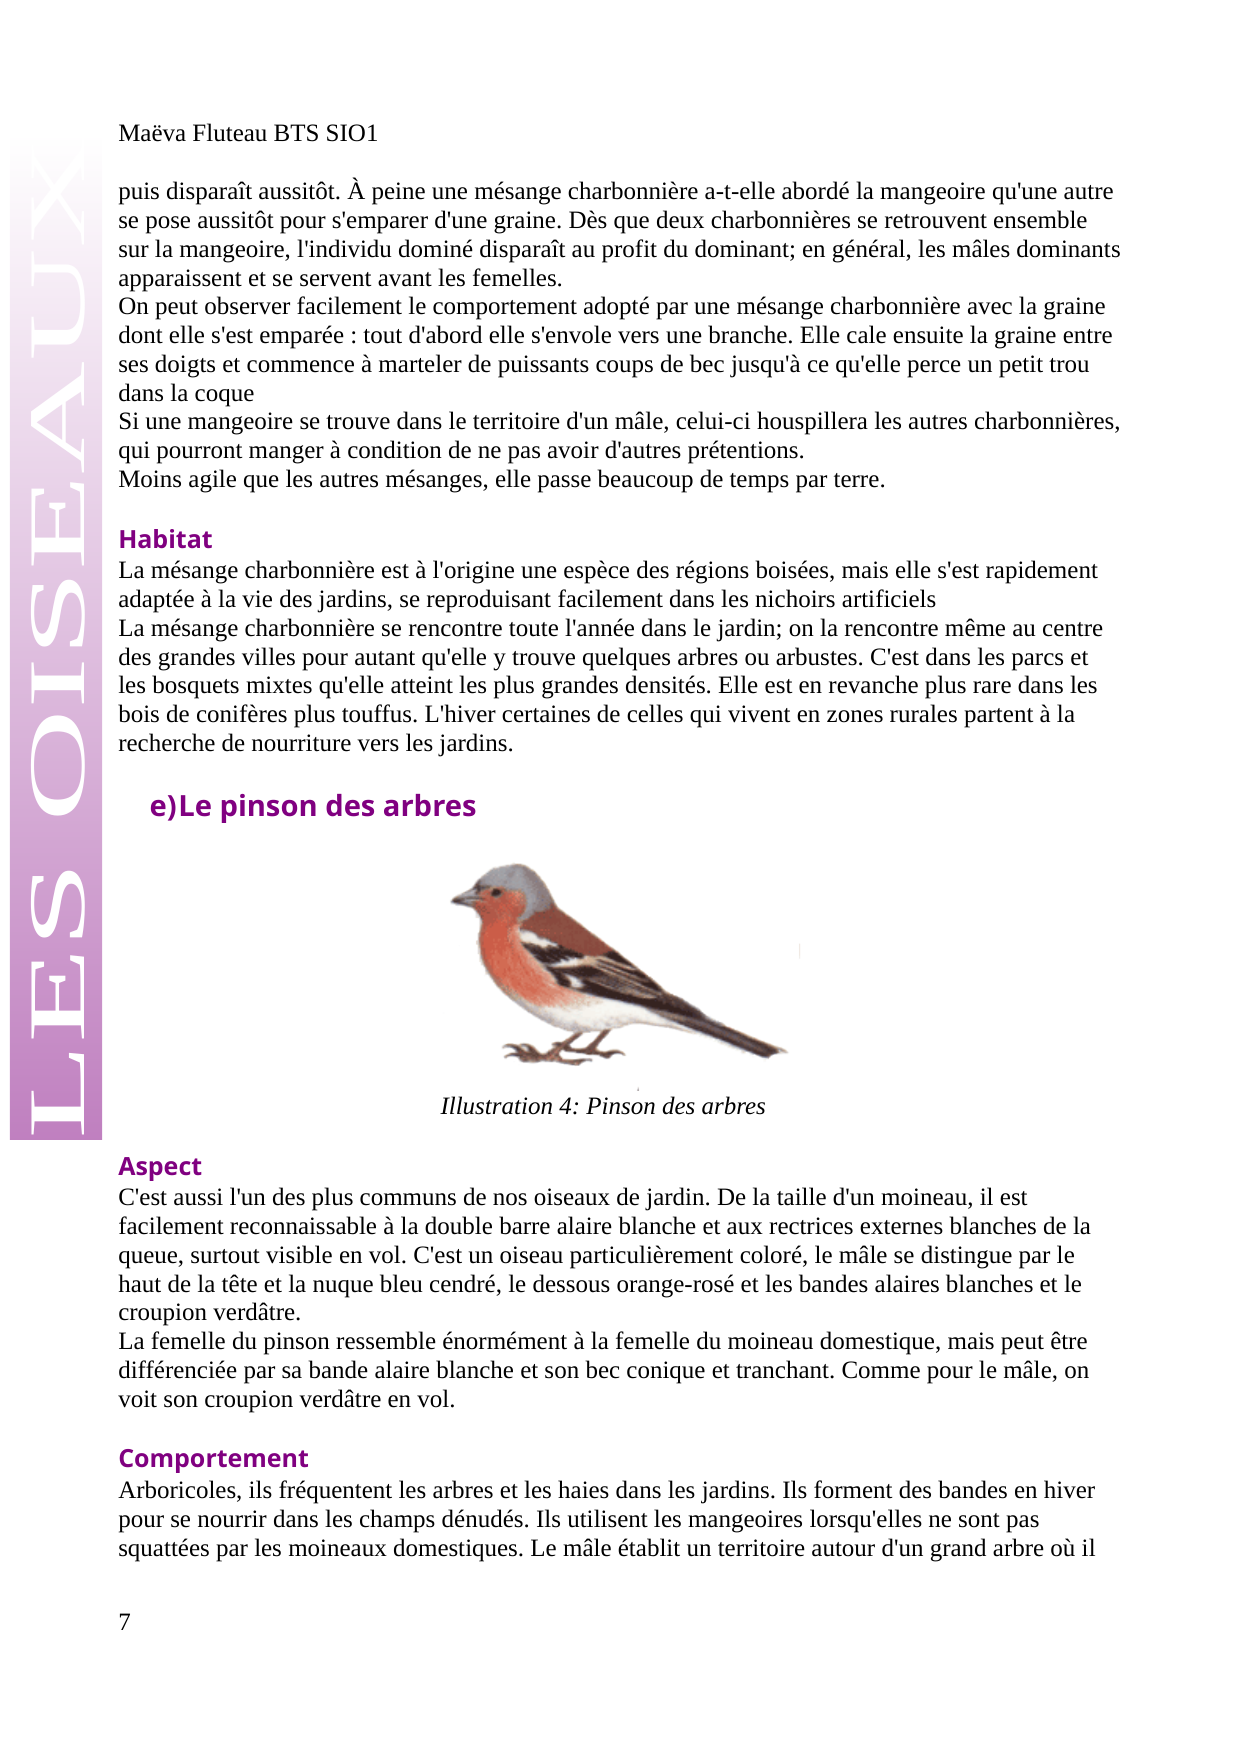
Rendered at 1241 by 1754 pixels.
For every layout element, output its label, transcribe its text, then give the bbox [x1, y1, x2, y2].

subtitle Comportement [118, 1441, 1122, 1475]
text Si une mangeoire se trouve dans le territoire d'un mâle, celui-ci houspillera les autres charbonnières, qui pourront manger à condition de ne pas avoir d'autres prétentions. Moins agile que les autres mésanges, elle passe beaucoup de temps par terre. [118, 406, 1122, 493]
subtitle Aspect [118, 1148, 1122, 1182]
text On peut observer facilement le comportement adopté par une mésange charbonnière avec la graine dont elle s'est emparée : tout d'abord elle s'envole vers une branche. Elle cale ensuite la graine entre ses doigts et commence à marteler de puissants coups de bec jusqu'à ce qu'elle perce un petit trou dans la coque [118, 291, 1122, 406]
subtitle Le pinson des arbres [142, 785, 1122, 825]
text La femelle du pinson ressemble énormément à la femelle du moineau domestique, mais peut être différenciée par sa bande alaire blanche et son bec conique et tranchant. Comme pour le mâle, on voit son croupion verdâtre en vol. [118, 1326, 1122, 1412]
text La mésange charbonnière se rencontre toute l'année dans le jardin; on la rencontre même au centre des grandes villes pour autant qu'elle y trouve quelques arbres ou arbustes. C'est dans les parcs et les bosquets mixtes qu'elle atteint les plus grandes densités. Elle est en revanche plus rare dans les bois de conifères plus touffus. L'hiver certaines de celles qui vivent en zones rurales partent à la recherche de nourriture vers les jardins. [118, 613, 1122, 757]
text Arboricoles, ils fréquentent les arbres et les haies dans les jardins. Ils forment des bandes en hiver pour se nourrir dans les champs dénudés. Ils utilisent les mangeoires lorsqu'elles ne sont pas squattées par les moineaux domestiques. Le mâle établit un territoire autour d'un grand arbre où il [118, 1475, 1122, 1561]
picture [440, 837, 800, 1091]
text La mésange charbonnière est à l'origine une espèce des régions boisées, mais elle s'est rapidement adaptée à la vie des jardins, se reproduisant facilement dans les nichoirs artificiels [118, 555, 1122, 613]
text Illustration 4: Pinson des arbres [440, 1091, 800, 1119]
subtitle Habitat [118, 521, 1122, 555]
text puis disparaît aussitôt. À peine une mésange charbonnière a-t-elle abordé la mangeoire qu'une autre se pose aussitôt pour s'emparer d'une graine. Dès que deux charbonnières se retrouvent ensemble sur la mangeoire, l'individu dominé disparaît au profit du dominant; en général, les mâles dominants apparaissent et se servent avant les femelles. [118, 176, 1122, 291]
text C'est aussi l'un des plus communs de nos oiseaux de jardin. De la taille d'un moineau, il est facilement reconnaissable à la double barre alaire blanche et aux rectrices externes blanches de la queue, surtout visible en vol. C'est un oiseau particulièrement coloré, le mâle se distingue par le haut de la tête et la nuque bleu cendré, le dessous orange-rosé et les bandes alaires blanches et le croupion verdâtre. [118, 1182, 1122, 1326]
